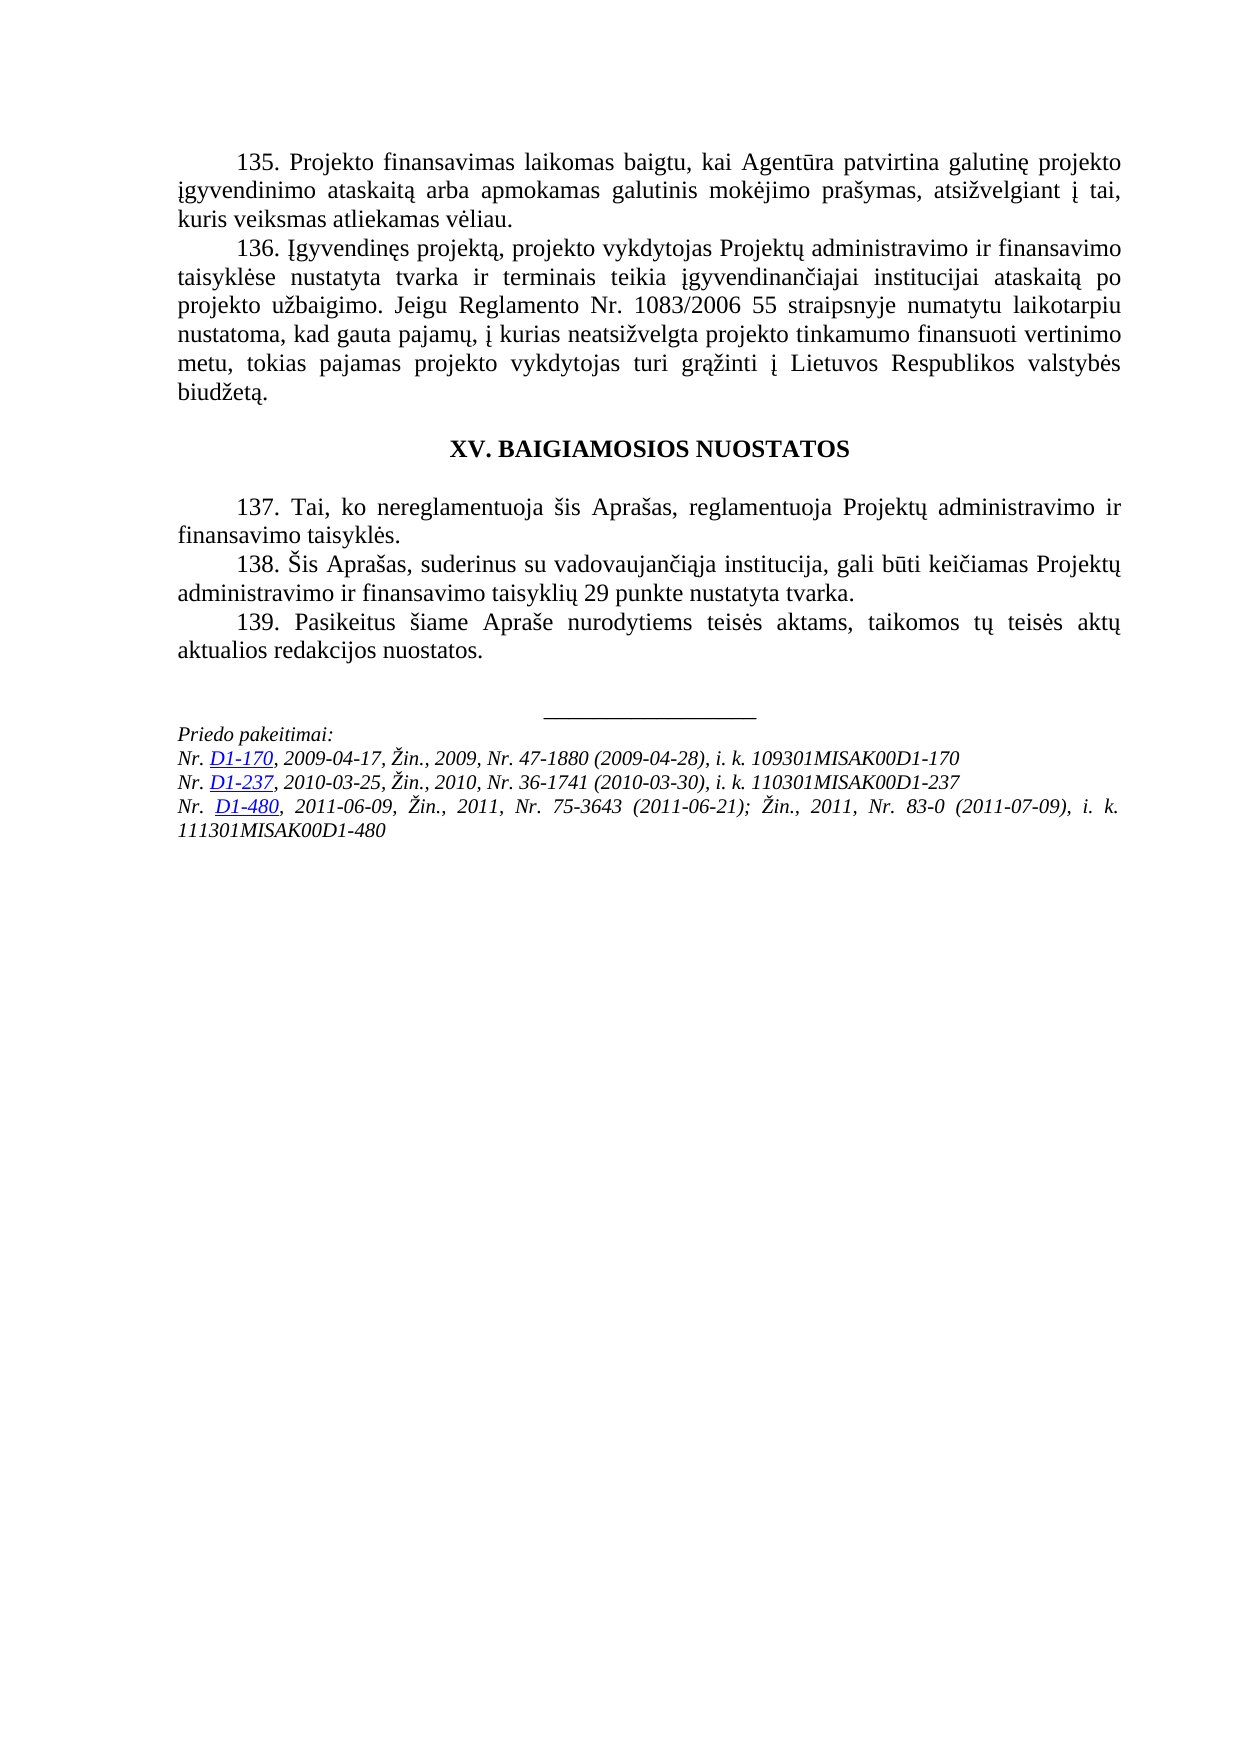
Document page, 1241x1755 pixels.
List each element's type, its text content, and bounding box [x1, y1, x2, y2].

text _________________ [177, 693, 1122, 722]
text XV. BAIGIAMOSIOS NUOSTATOS [177, 434, 1122, 463]
text Nr. D1-170, 2009-04-17, Žin., 2009, Nr. 47-1880 (2009-04-28), i. k. 109301MISAK00D1-170 [177, 746, 1122, 770]
text Priedo pakeitimai: [177, 722, 1122, 746]
text 136. Įgyvendinęs projektą, projekto vykdytojas Projektų administravimo ir finansavimo taisyklėse nustatyta tvarka ir terminais teikia įgyvendinančiajai institucijai ataskaitą po projekto užbaigimo. Jeigu Reglamento Nr. 1083/2006 55 straipsnyje numatytu laikotarpiu nustatoma, kad gauta pajamų, į kurias neatsižvelgta projekto tinkamumo finansuoti vertinimo metu, tokias pajamas projekto vykdytojas turi grąžinti į Lietuvos Respublikos valstybės biudžetą. [177, 233, 1122, 406]
text 138. Šis Aprašas, suderinus su vadovaujančiąja institucija, gali būti keičiamas Projektų administravimo ir finansavimo taisyklių 29 punkte nustatyta tvarka. [177, 549, 1122, 607]
text Nr. D1-480, 2011-06-09, Žin., 2011, Nr. 75-3643 (2011-06-21); Žin., 2011, Nr. 83-0 (2011-07-09), i. k. 111301MISAK00D1-480 [177, 794, 1122, 842]
text 135. Projekto finansavimas laikomas baigtu, kai Agentūra patvirtina galutinę projekto įgyvendinimo ataskaitą arba apmokamas galutinis mokėjimo prašymas, atsižvelgiant į tai, kuris veiksmas atliekamas vėliau. [177, 147, 1122, 233]
text 139. Pasikeitus šiame Apraše nurodytiems teisės aktams, taikomos tų teisės aktų aktualios redakcijos nuostatos. [177, 607, 1122, 664]
text 137. Tai, ko nereglamentuoja šis Aprašas, reglamentuoja Projektų administravimo ir finansavimo taisyklės. [177, 492, 1122, 549]
text Nr. D1-237, 2010-03-25, Žin., 2010, Nr. 36-1741 (2010-03-30), i. k. 110301MISAK00D1-237 [177, 770, 1122, 794]
